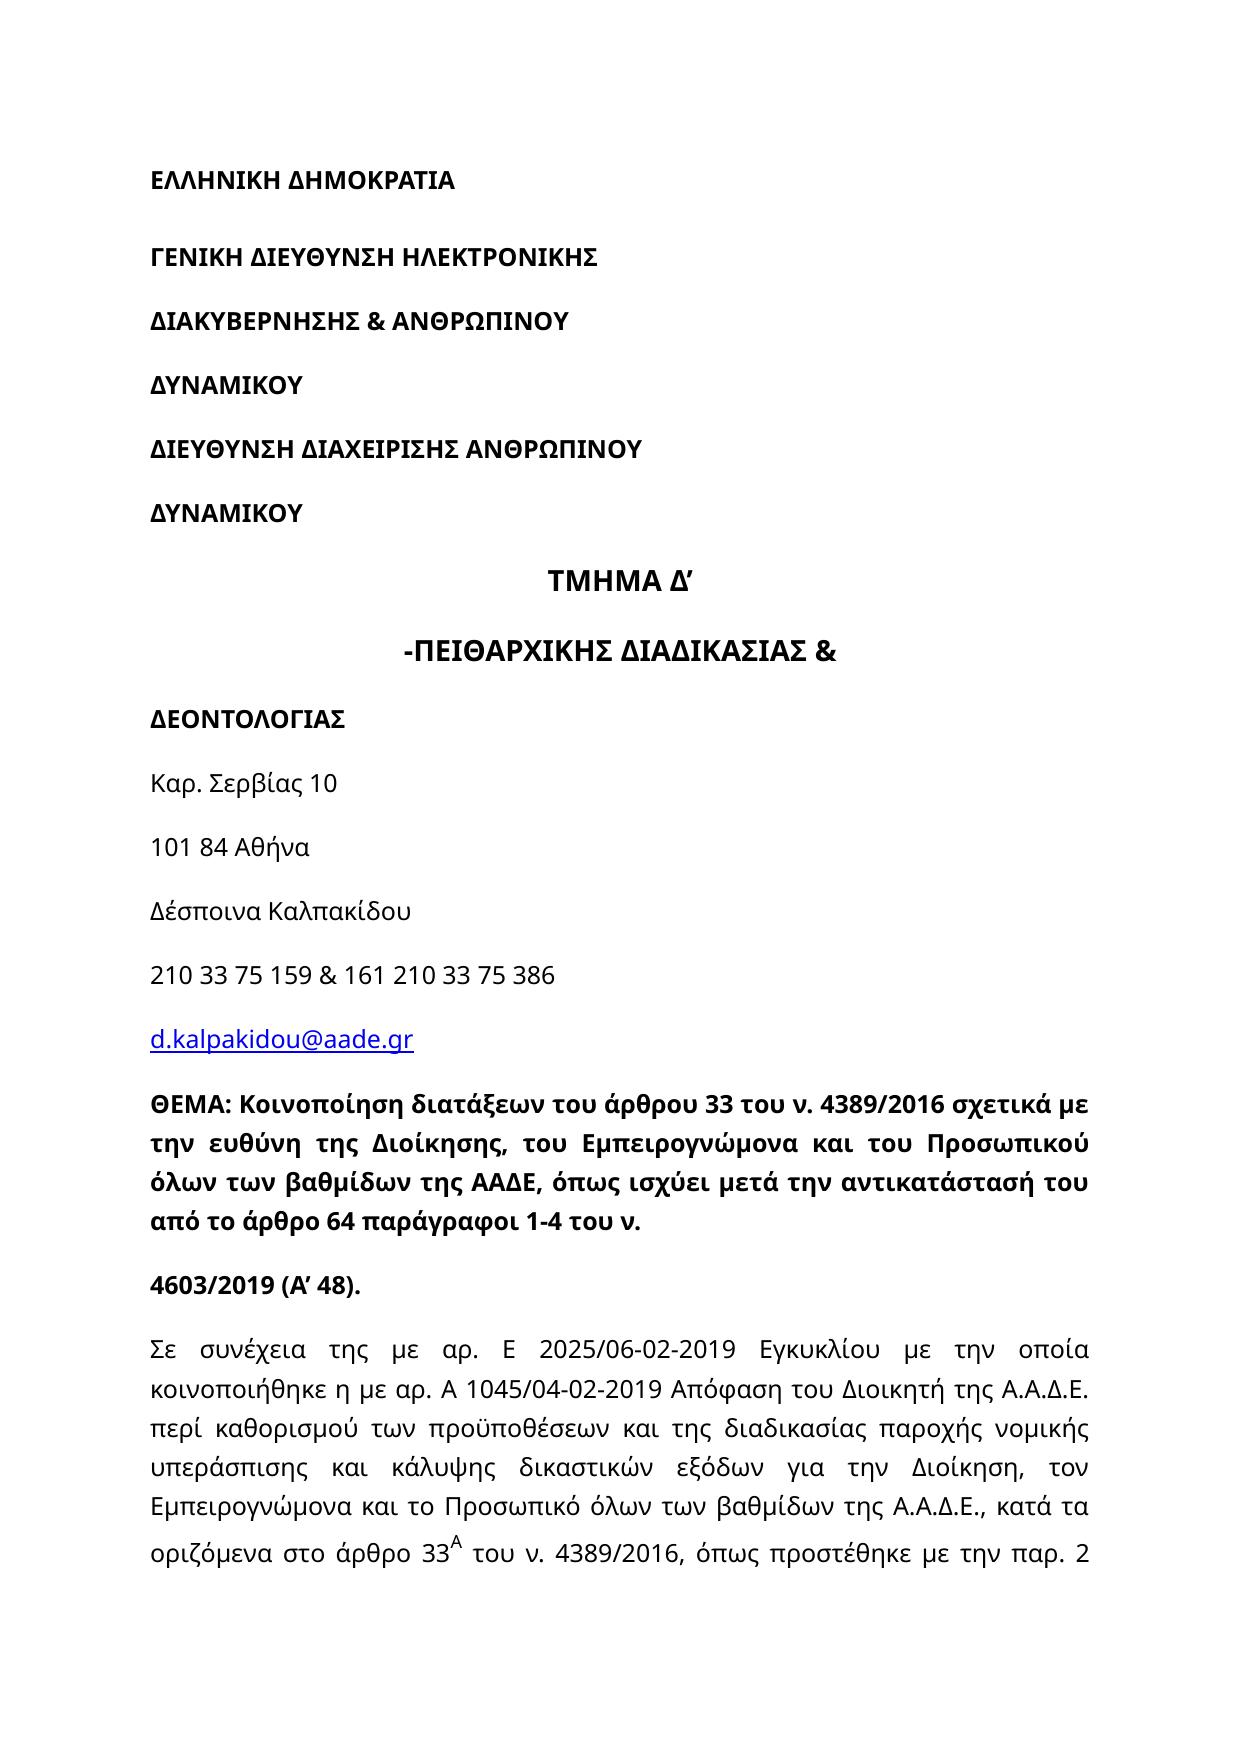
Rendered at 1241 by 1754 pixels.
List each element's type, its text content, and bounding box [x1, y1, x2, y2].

text ΔΙΑΚΥΒΕΡΝΗΣΗΣ & ΑΝΘΡΩΠΙΝΟΥ [150, 303, 1090, 337]
text 101 84 Αθήνα [150, 829, 1090, 864]
text d.kalpakidou@aade.gr [150, 1022, 1090, 1056]
text ΘΕΜΑ: Κοινοποίηση διατάξεων του άρθρου 33 του ν. 4389/2016 σχετικά με την ευθύνη της Διοίκησης, του Εμπειρογνώμονα και του Προσωπικού όλων των βαθμίδων της ΑΑΔΕ, όπως ισχύει μετά την αντικατάστασή του από το άρθρο 64 παράγραφοι 1-4 του ν. [150, 1086, 1090, 1238]
text ΔΕΟΝΤΟΛΟΓΙΑΣ [150, 701, 1090, 735]
text ΔΥΝΑΜΙΚΟΥ [150, 496, 1090, 530]
text Σε συνέχεια της με αρ. Ε 2025/06-02-2019 Εγκυκλίου με την οποία κοινοποιήθηκε η με αρ. Α 1045/04-02-2019 Απόφαση του Διοικητή της Α.Α.Δ.Ε. περί καθορισμού των προϋποθέσεων και της διαδικασίας παροχής νομικής υπεράσπισης και κάλυψης δικαστικών εξόδων για την Διοίκηση, τον Εμπειρογνώμονα και το Προσωπικό όλων των βαθμίδων της Α.Α.Δ.Ε., κατά τα οριζόμενα στο άρθρο 33Α του ν. 4389/2016, όπως προστέθηκε με την παρ. 2 του άρθρου 66 του ν. 4557/2018 (Α’ 139), σας κοινοποιούμε προς ενημέρωσή σας τις διατάξεις του άρθρου 64 παράγ. 1-4 του ν 4603/2019 (Α’48/14-03-2019) με τις οποίες επέρχονται τροποποιήσεις στο άρθρο 33 του ν 4389/2016 που αναφέρεται στην ευθύνη τόσο της Διοίκησης και του Εμπειρογνώμονα όσο και των υπαλλήλων της Ανεξάρτητης Αρχής Δημοσίων Εσόδων και παράλληλα καταργούνται οι διατάξεις της παραγ. 2 του άρθρου 61 του ν. 4342/2015 οι οποίες ρύθμιζαν αντίστοιχα θέματα. [150, 1332, 1090, 1572]
subtitle ΤΜΗΜΑ Δ’ [150, 560, 1090, 600]
subtitle -ΠΕΙΘΑΡΧΙΚΗΣ ΔΙΑΔΙΚΑΣΙΑΣ & [150, 631, 1090, 670]
text ΔΙΕΥΘΥΝΣΗ ΔΙΑΧΕΙΡΙΣΗΣ ΑΝΘΡΩΠΙΝΟΥ [150, 432, 1090, 466]
text 4603/2019 (Α’ 48). [150, 1268, 1090, 1302]
text Δέσποινα Καλπακίδου [150, 894, 1090, 928]
text 210 33 75 159 & 161 210 33 75 386 [150, 958, 1090, 992]
text ΓΕΝΙΚΗ ΔΙΕΥΘΥΝΣΗ ΗΛΕΚΤΡΟΝΙΚΗΣ [150, 239, 1090, 273]
text Καρ. Σερβίας 10 [150, 765, 1090, 799]
title ΕΛΛΗΝΙΚΗ ΔΗΜΟΚΡΑΤΙΑ [150, 162, 1090, 197]
text ΔΥΝΑΜΙΚΟΥ [150, 367, 1090, 402]
